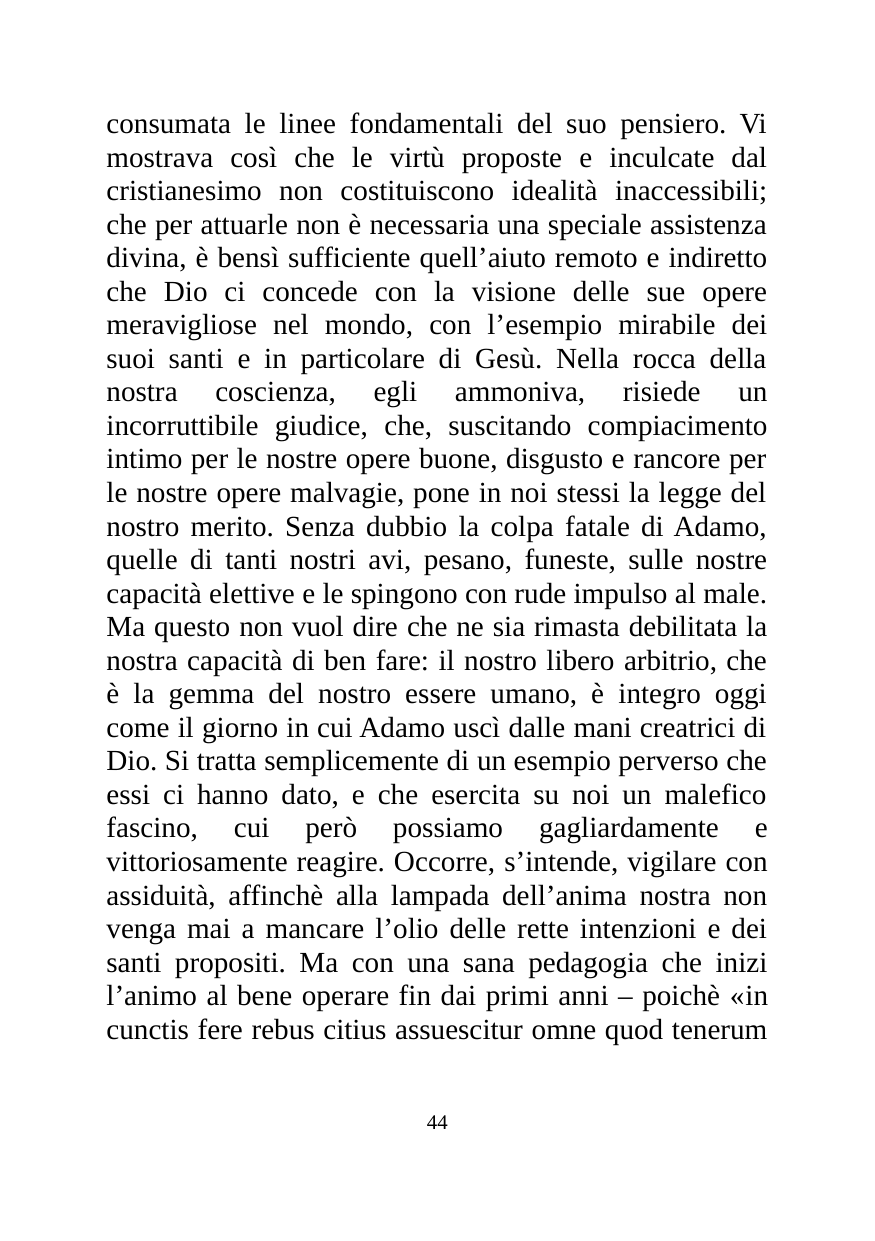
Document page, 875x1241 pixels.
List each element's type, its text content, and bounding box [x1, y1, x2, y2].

text consumata le linee fondamentali del suo pensiero. Vi mostrava così che le virtù proposte e inculcate dal cristianesimo non costituiscono idealità inaccessibili; che per attuarle non è necessaria una speciale assistenza divina, è bensì sufficiente quell’aiuto remoto e indiretto che Dio ci concede con la visione delle sue opere meravigliose nel mondo, con l’esempio mirabile dei suoi santi e in particolare di Gesù. Nella rocca della nostra coscienza, egli ammoniva, risiede un incorruttibile giudice, che, suscitando compiacimento intimo per le nostre opere buone, disgusto e rancore per le nostre opere malvagie, pone in noi stessi la legge del nostro merito. Senza dubbio la colpa fatale di Adamo, quelle di tanti nostri avi, pesano, funeste, sulle nostre capacità elettive e le spingono con rude impulso al male. Ma questo non vuol dire che ne sia rimasta debilitata la nostra capacità di ben fare: il nostro libero arbitrio, che è la gemma del nostro essere umano, è integro oggi come il giorno in cui Adamo uscì dalle mani creatrici di Dio. Si tratta semplicemente di un esempio perverso che essi ci hanno dato, e che esercita su noi un malefico fascino, cui però possiamo gagliardamente e vittoriosamente reagire. Occorre, s’intende, vigilare con assiduità, affinchè alla lampada dell’anima nostra non venga mai a mancare l’olio delle rette intenzioni e dei santi propositi. Ma con una sana pedagogia che inizi l’animo al bene operare fin dai primi anni – poichè «in cunctis fere rebus citius assuescitur omne quod tenerum [106, 106, 768, 1045]
